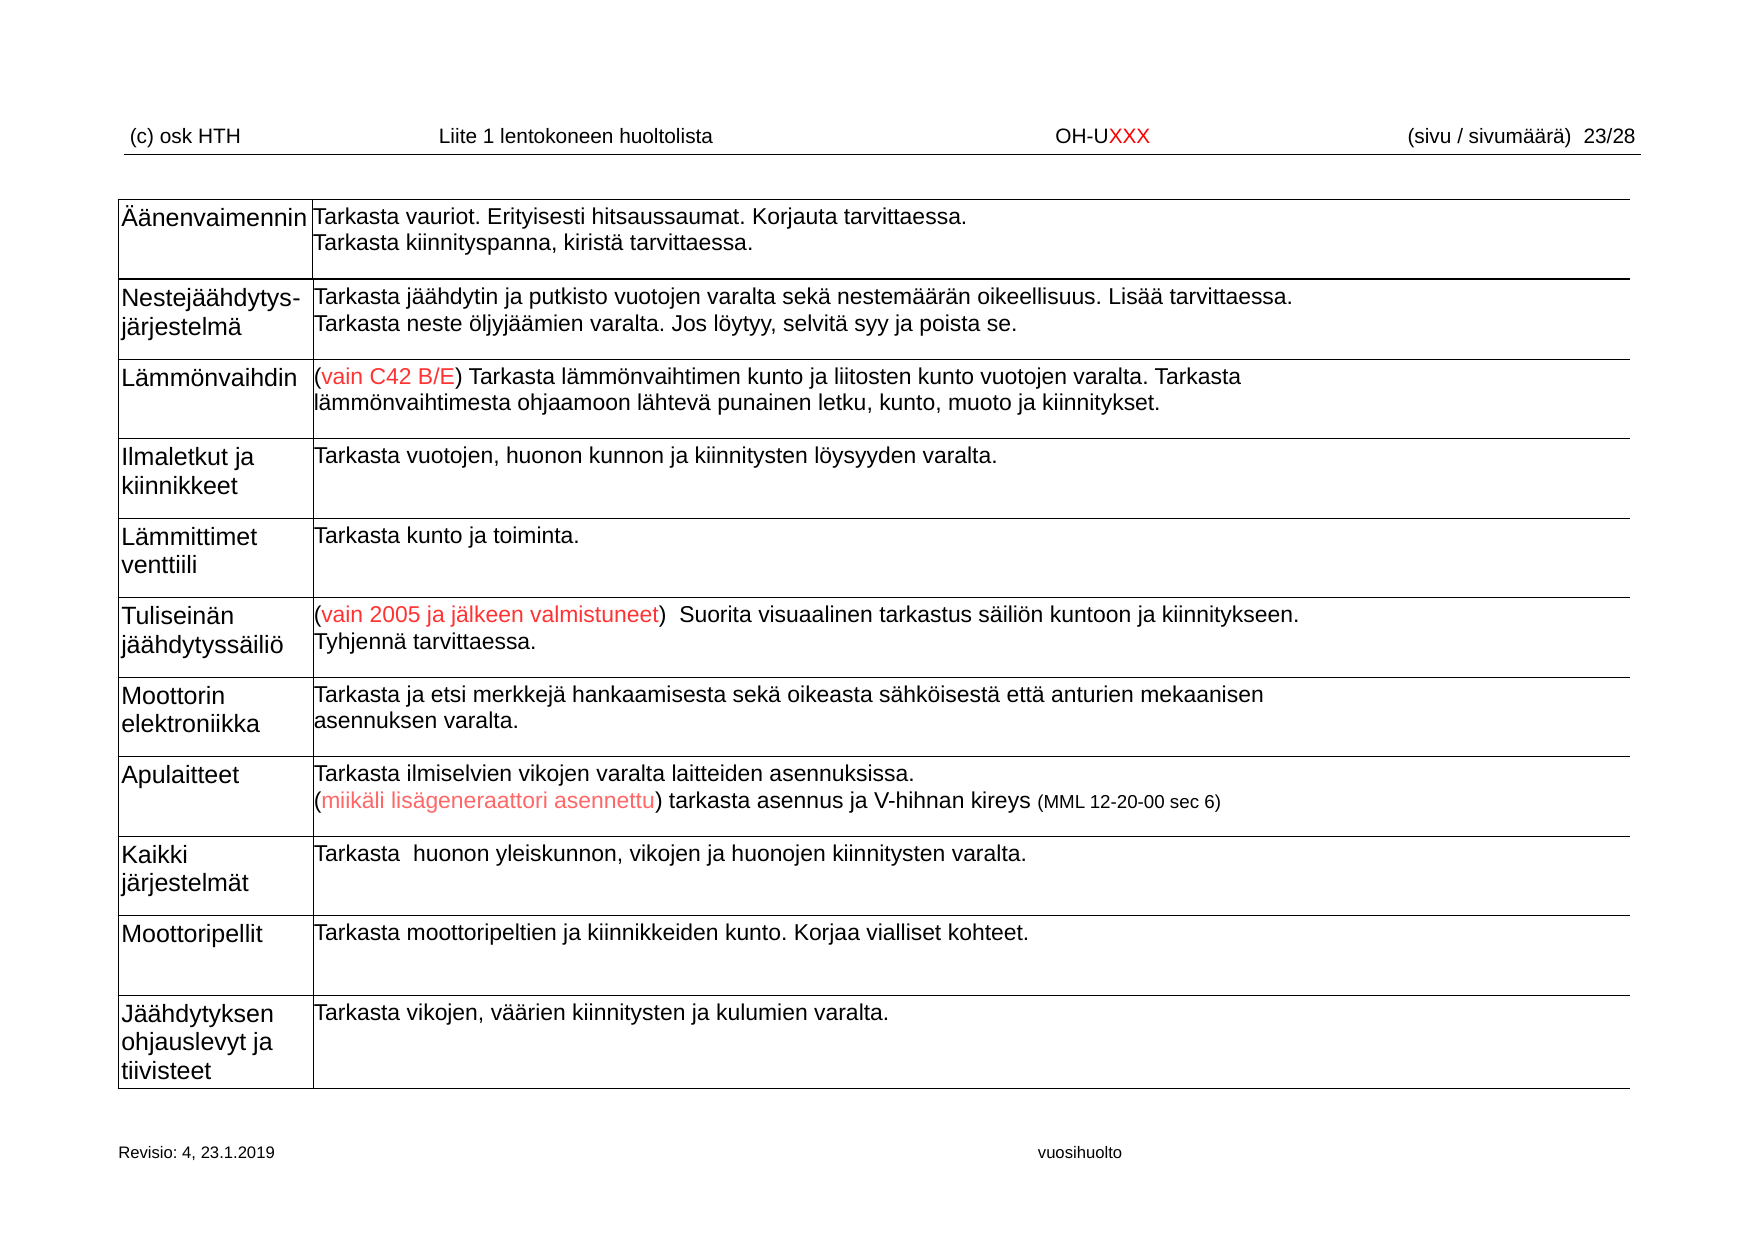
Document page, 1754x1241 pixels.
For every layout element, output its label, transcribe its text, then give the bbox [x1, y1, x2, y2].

table_cell [1341, 678, 1630, 756]
table_cell Äänenvaimennin [119, 200, 312, 278]
table_cell [1341, 996, 1630, 1088]
table_cell Tarkasta kunto ja toiminta. [314, 519, 1341, 597]
table_cell Moottorin elektroniikka [119, 678, 313, 756]
table_cell Ilmaletkut ja kiinnikkeet [119, 439, 313, 518]
table_cell Lämmönvaihdin [119, 360, 313, 438]
table_cell Tarkasta huonon yleiskunnon, vikojen ja huonojen kiinnitysten varalta. [314, 837, 1341, 915]
table_cell Tuliseinän jäähdytyssäiliö [119, 598, 313, 677]
table_cell (vain 2005 ja jälkeen valmistuneet) Suorita visuaalinen tarkastus säiliön kuntoon ja kiinnitykseen. Tyhjennä tarvittaessa. [314, 598, 1341, 677]
table_cell [1341, 200, 1629, 278]
table_cell Apulaitteet [119, 757, 313, 836]
table_header Tarkasta jäähdytin ja putkisto vuotojen varalta sekä nestemäärän oikeellisuus. Lisää tarvittaessa. Tarkasta neste öljyjäämien varalta. Jos löytyy, selvitä syy ja poista se. [314, 280, 1341, 359]
table_cell Tarkasta vauriot. Erityisesti hitsaussaumat. Korjauta tarvittaessa. Tarkasta kiinnityspanna, kiristä tarvittaessa. [313, 200, 1341, 278]
table_cell Moottoripellit [119, 916, 313, 995]
table_cell [1341, 598, 1630, 677]
table_cell Jäähdytyksen oh­jauslevyt ja tiivisteet [119, 996, 313, 1088]
table_cell Kaikki järjestelmät [119, 837, 313, 915]
table_cell Tarkasta moottoripeltien ja kiinnikkeiden kunto. Korjaa vialliset kohteet. [314, 916, 1341, 995]
table_header Nestejäähdytys­järjestelmä [119, 280, 313, 359]
table_cell Tarkasta vuotojen, huonon kunnon ja kiinnitysten löysyyden varalta. [314, 439, 1341, 518]
table_header [1341, 280, 1630, 359]
table_cell [1341, 916, 1630, 995]
table_cell Tarkasta ilmiselvien vikojen varalta laitteiden asennuksissa. (miikäli lisägeneraattori asennettu) tarkasta asennus ja V-hihnan kireys (MML 12-20-00 sec 6) [314, 757, 1341, 836]
table_cell Lämmittimet venttiili [119, 519, 313, 597]
table_cell (vain C42 B/E) Tarkasta lämmönvaihtimen kunto ja liitosten kunto vuotojen varalta. Tarkasta lämmönvaihtimesta ohjaamoon lähtevä punainen letku, kunto, muoto ja kiinnitykset. [314, 360, 1341, 438]
table_cell [1341, 439, 1630, 518]
table_cell Tarkasta vikojen, väärien kiinnitysten ja kulumien varalta. [314, 996, 1341, 1088]
table_cell [1341, 360, 1630, 438]
table_cell [1341, 757, 1630, 836]
table_cell [1341, 837, 1630, 915]
table_cell [1341, 519, 1630, 597]
table_cell Tarkasta ja etsi merkkejä hankaamisesta sekä oikeasta sähköisestä että anturien mekaanisen asennuksen varalta. [314, 678, 1341, 756]
